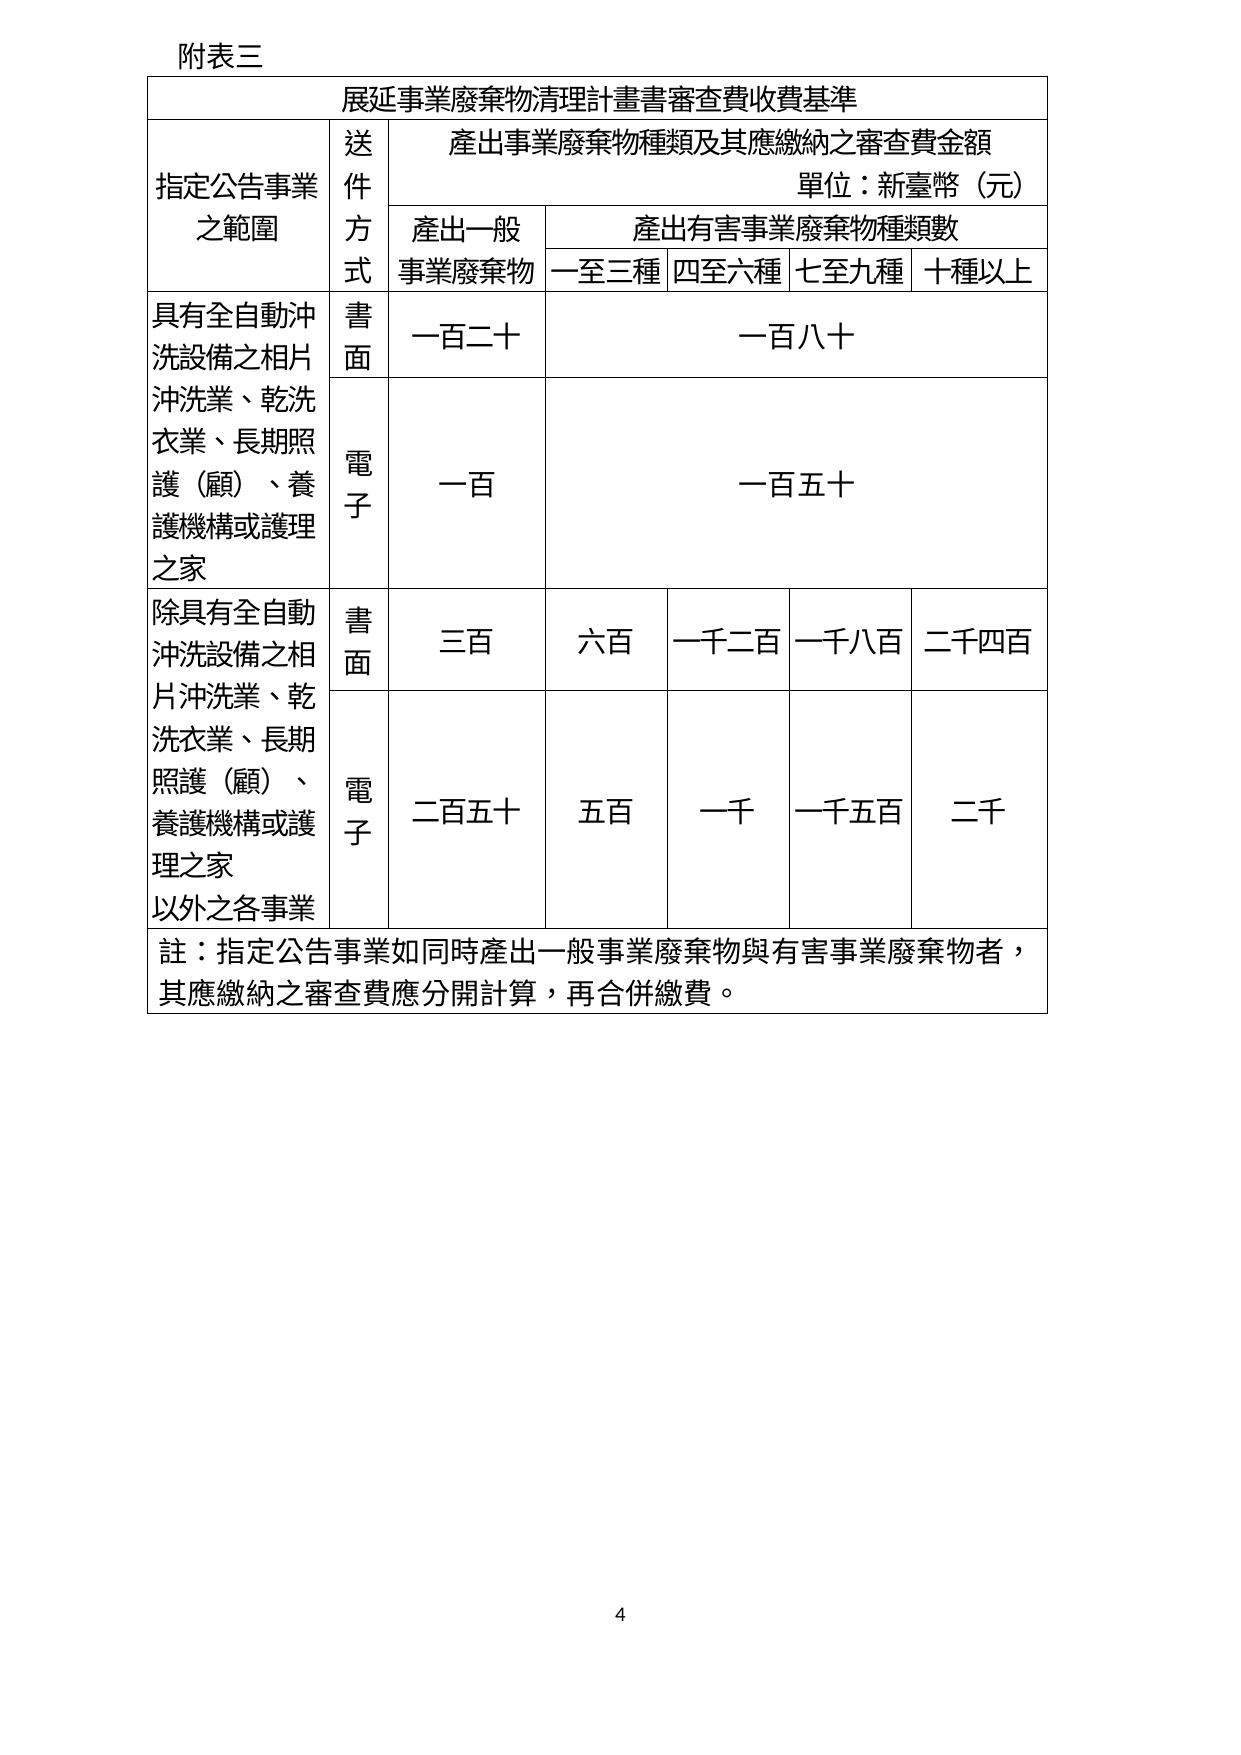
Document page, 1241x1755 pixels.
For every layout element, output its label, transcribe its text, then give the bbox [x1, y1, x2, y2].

table_cell 一千二百 [668, 589, 789, 690]
table_cell 一千 [668, 691, 789, 928]
table_cell 註：指定公告事業如同時產出一般事業廢棄物與有害事業廢棄物者，其應繳納之審查費應分開計算，再合併繳費。 [148, 929, 1047, 1013]
table_cell 書面 [330, 589, 388, 690]
table_header 展延事業廢棄物清理計畫書審查費收費基準 [148, 77, 1047, 119]
table_cell 二百五十 [389, 691, 545, 928]
table_cell 二千四百 [912, 589, 1047, 690]
table_cell 產出事業廢棄物種類及其應繳納之審查費金額 單位：新臺幣（元） [389, 120, 1047, 204]
table_cell 一千五百 [790, 691, 911, 928]
table_cell 一百八十 [546, 292, 1047, 377]
table_cell 五百 [546, 691, 667, 928]
table_cell 七至九種 [790, 249, 911, 291]
table_cell 產出有害事業廢棄物種類數 [546, 206, 1047, 248]
table_cell 一百二十 [389, 292, 545, 377]
table_cell 具有全自動沖洗設備之相片沖洗業、乾洗衣業、長期照護（顧）、養護機構或護理之家 [148, 292, 329, 588]
table_cell 指定公告事業 之範圍 [148, 120, 329, 291]
table_cell 一至三種 [546, 249, 667, 291]
text 附表三 [177, 33, 1093, 76]
table_cell 十種以上 [912, 249, 1047, 291]
table_cell 四至六種 [668, 249, 789, 291]
table_cell 電子 [330, 691, 388, 928]
table_cell 產出一般 事業廢棄物 [389, 206, 545, 291]
table_cell 電子 [330, 378, 388, 588]
table_cell 送件 方式 [330, 120, 388, 291]
table_cell 一千八百 [790, 589, 911, 690]
table_cell 除具有全自動沖洗設備之相片沖洗業、乾洗衣業、長期照護（顧）、養護機構或護理之家 以外之各事業 [148, 589, 329, 928]
table_cell 書面 [330, 292, 388, 377]
table_cell 一百五十 [546, 378, 1047, 588]
table_cell 二千 [912, 691, 1047, 928]
table_cell 六百 [546, 589, 667, 690]
table_cell 三百 [389, 589, 545, 690]
table_cell 一百 [389, 378, 545, 588]
